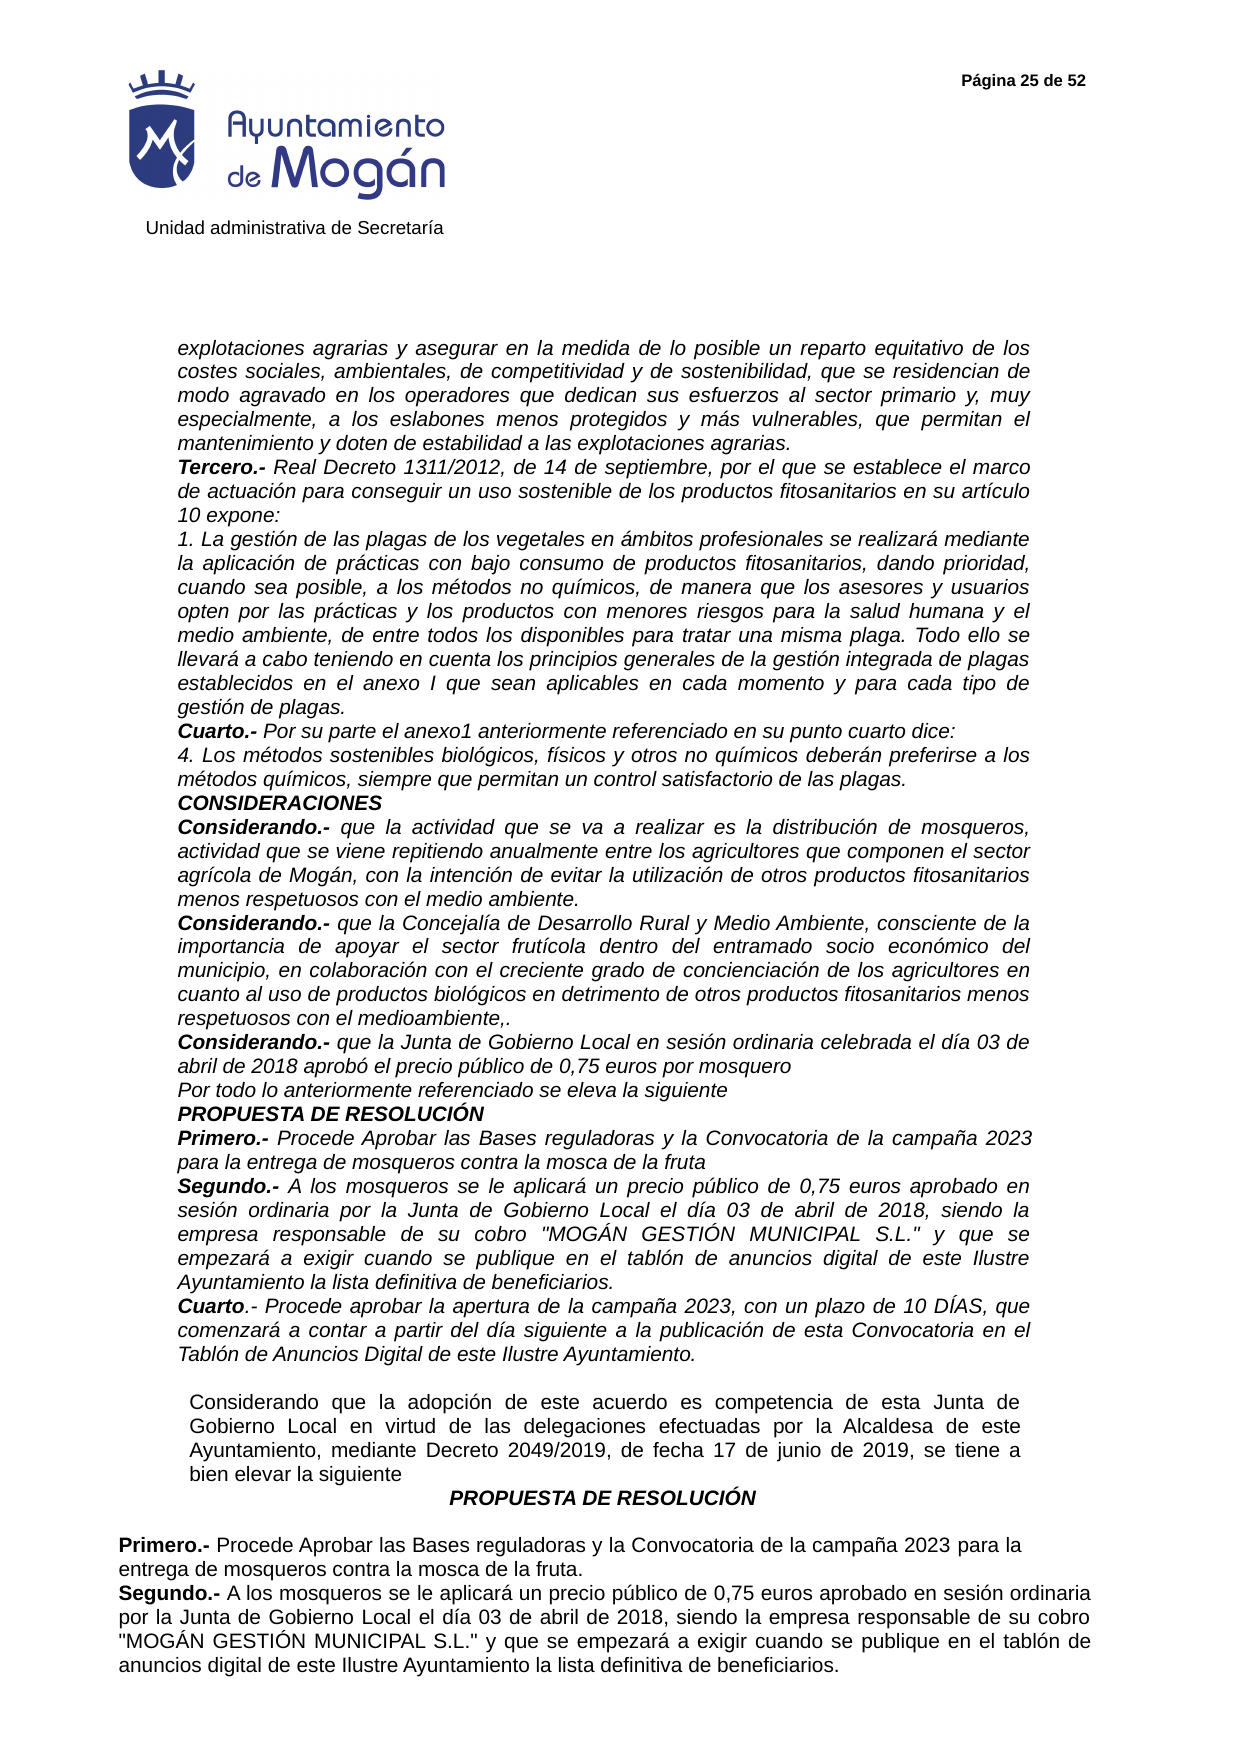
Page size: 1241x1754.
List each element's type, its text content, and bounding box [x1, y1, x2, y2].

text PROPUESTA DE RESOLUCIÓN [177, 1102, 1033, 1126]
text Considerando.- que la Junta de Gobierno Local en sesión ordinaria celebrada el día 03 de abril de 2018 aprobó el precio público de 0,75 euros por mosquero [177, 1030, 1033, 1078]
text Cuarto.- Procede aprobar la apertura de la campaña 2023, con un plazo de 10 DÍAS, que comenzará a contar a partir del día siguiente a la publicación de esta Convocatoria en el Tablón de Anuncios Digital de este Ilustre Ayuntamiento. [177, 1294, 1033, 1366]
text PROPUESTA DE RESOLUCIÓN [118, 1485, 1092, 1509]
text explotaciones agrarias y asegurar en la medida de lo posible un reparto equitativo de los costes sociales, ambientales, de competitividad y de sostenibilidad, que se residencian de modo agravado en los operadores que dedican sus esfuerzos al sector primario y, muy especialmente, a los eslabones menos protegidos y más vulnerables, que permitan el mantenimiento y doten de estabilidad a las explotaciones agrarias. [177, 335, 1033, 455]
text Considerando que la adopción de este acuerdo es competencia de esta Junta de Gobierno Local en virtud de las delegaciones efectuadas por la Alcaldesa de este Ayuntamiento, mediante Decreto 2049/2019, de fecha 17 de junio de 2019, se tiene a bien elevar la siguiente [189, 1389, 1022, 1485]
text Considerando.- que la actividad que se va a realizar es la distribución de mosqueros, actividad que se viene repitiendo anualmente entre los agricultores que componen el sector agrícola de Mogán, con la intención de evitar la utilización de otros productos fitosanitarios menos respetuosos con el medio ambiente. [177, 814, 1033, 910]
text Considerando.- que la Concejalía de Desarrollo Rural y Medio Ambiente, consciente de la importancia de apoyar el sector frutícola dentro del entramado socio económico del municipio, en colaboración con el creciente grado de concienciación de los agricultores en cuanto al uso de productos biológicos en detrimento de otros productos fitosanitarios menos respetuosos con el medioambiente,. [177, 910, 1033, 1030]
text 4. Los métodos sostenibles biológicos, físicos y otros no químicos deberán preferirse a los métodos químicos, siempre que permitan un control satisfactorio de las plagas. [177, 743, 1033, 791]
text Tercero.- Real Decreto 1311/2012, de 14 de septiembre, por el que se establece el marco de actuación para conseguir un uso sostenible de los productos fitosanitarios en su artículo 10 expone: [177, 455, 1033, 527]
text Por todo lo anteriormente referenciado se eleva la siguiente [177, 1078, 1033, 1102]
text 1. La gestión de las plagas de los vegetales en ámbitos profesionales se realizará mediante la aplicación de prácticas con bajo consumo de productos fitosanitarios, dando prioridad, cuando sea posible, a los métodos no químicos, de manera que los asesores y usuarios opten por las prácticas y los productos con menores riesgos para la salud humana y el medio ambiente, de entre todos los disponibles para tratar una misma plaga. Todo ello se llevará a cabo teniendo en cuenta los principios generales de la gestión integrada de plagas establecidos en el anexo I que sean aplicables en cada momento y para cada tipo de gestión de plagas. [177, 527, 1033, 719]
text Cuarto.- Por su parte el anexo1 anteriormente referenciado en su punto cuarto dice: [177, 719, 1033, 743]
text CONSIDERACIONES [177, 791, 1033, 814]
text Primero.- Procede Aprobar las Bases reguladoras y la Convocatoria de la campaña 2023 para la entrega de mosqueros contra la mosca de la fruta. [118, 1533, 1022, 1581]
text Segundo.- A los mosqueros se le aplicará un precio público de 0,75 euros aprobado en sesión ordinaria por la Junta de Gobierno Local el día 03 de abril de 2018, siendo la empresa responsable de su cobro "MOGÁN GESTIÓN MUNICIPAL S.L." y que se empezará a exigir cuando se publique en el tablón de anuncios digital de este Ilustre Ayuntamiento la lista definitiva de beneficiarios. [177, 1174, 1033, 1294]
picture [128, 70, 445, 206]
text Segundo.- A los mosqueros se le aplicará un precio público de 0,75 euros aprobado en sesión ordinaria por la Junta de Gobierno Local el día 03 de abril de 2018, siendo la empresa responsable de su cobro "MOGÁN GESTIÓN MUNICIPAL S.L." y que se empezará a exigir cuando se publique en el tablón de anuncios digital de este Ilustre Ayuntamiento la lista definitiva de beneficiarios. [118, 1581, 1092, 1677]
text Primero.- Procede Aprobar las Bases reguladoras y la Convocatoria de la campaña 2023 para la entrega de mosqueros contra la mosca de la fruta [177, 1126, 1033, 1174]
